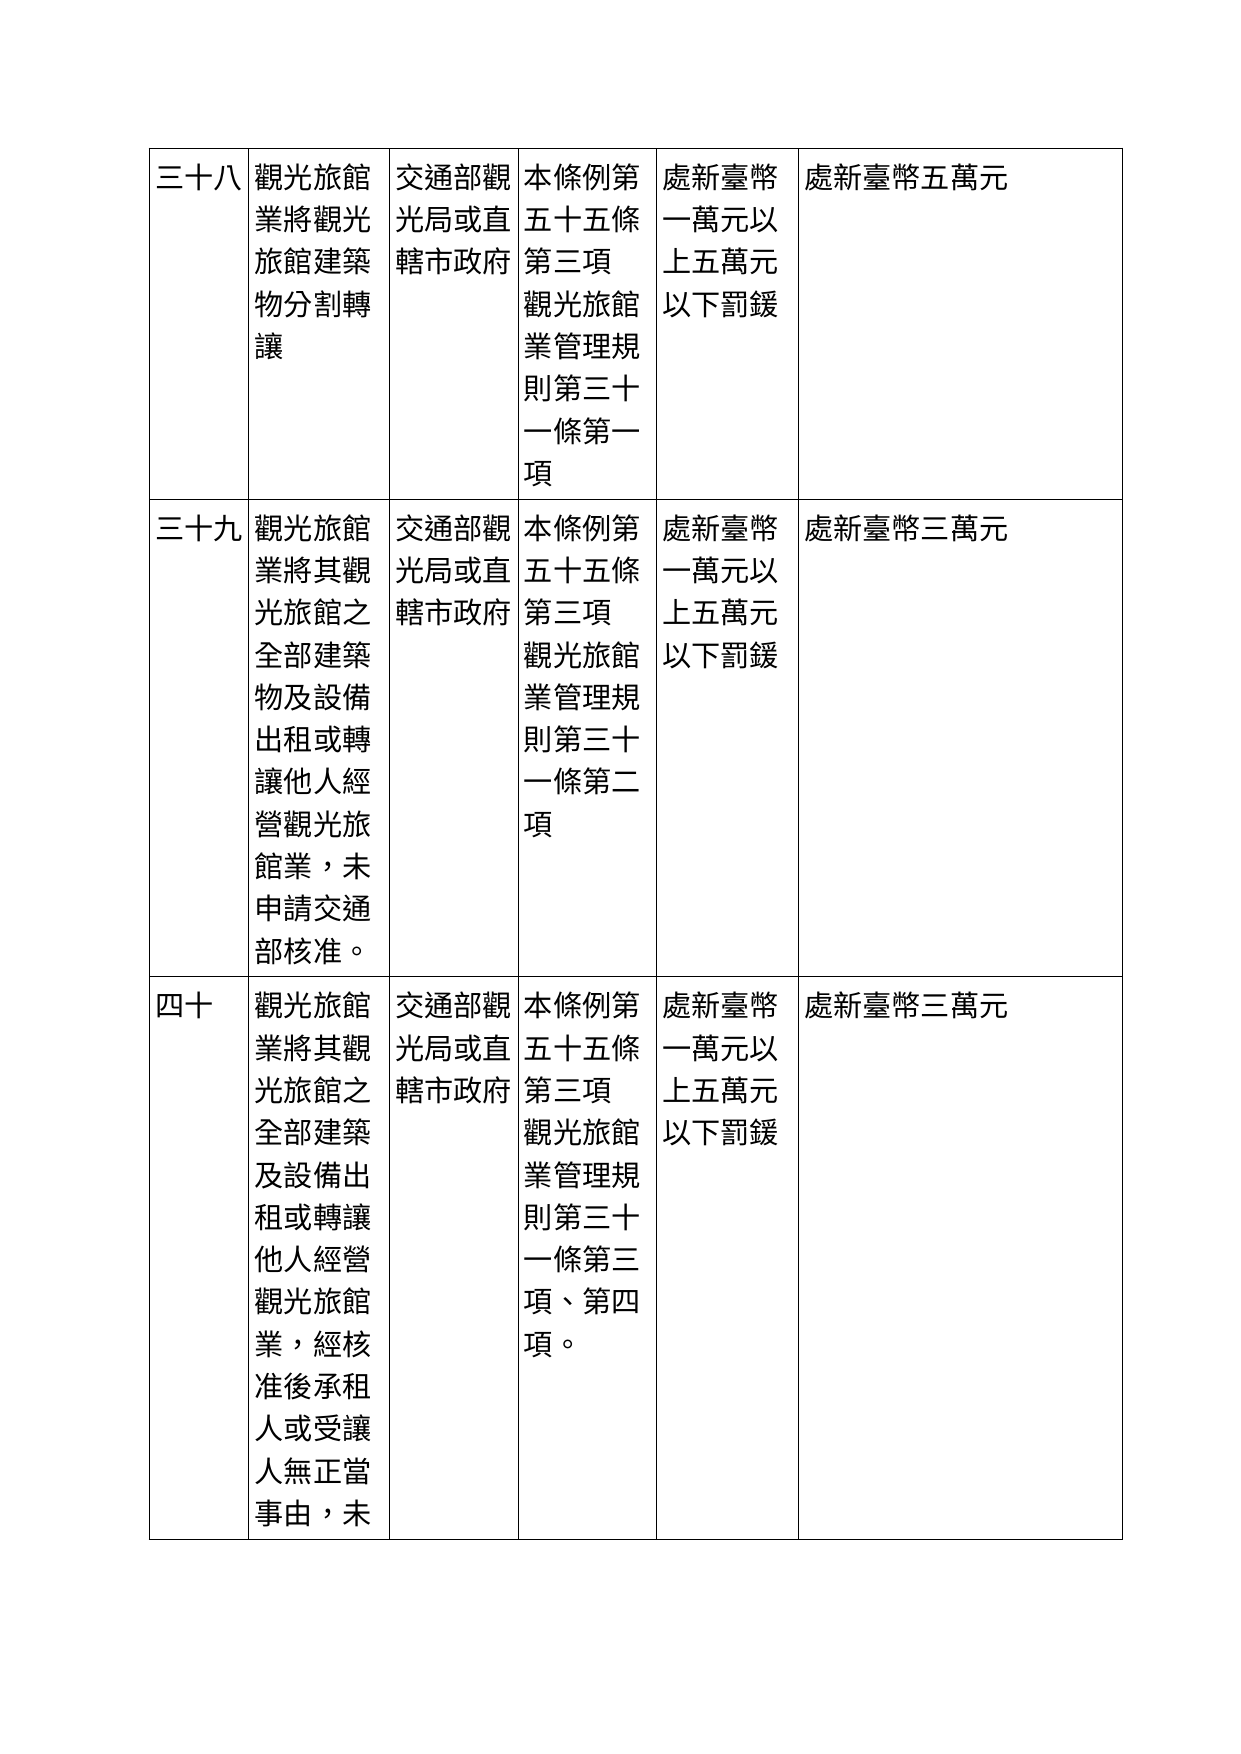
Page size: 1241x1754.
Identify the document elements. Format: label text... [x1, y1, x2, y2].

table_cell 三十九 [150, 500, 248, 976]
table_cell 交通部觀光局或直轄市政府 [390, 977, 518, 1538]
table_cell 交通部觀光局或直轄市政府 [390, 500, 518, 976]
table_cell 觀光旅館業將其觀光旅館之全部建築物及設備出租或轉讓他人經營觀光旅館業，未申請交通部核准。 [249, 500, 389, 976]
table_cell 本條例第五十五條第三項 觀光旅館業管理規則第三十一條第三項、第四項。 [519, 977, 656, 1538]
table_cell 處新臺幣三萬元 [799, 977, 1122, 1538]
table_cell 三十八 [150, 149, 248, 498]
table_cell 處新臺幣一萬元以上五萬元以下罰鍰 [657, 977, 798, 1538]
table_cell 觀光旅館業將其觀光旅館之全部建築及設備出租或轉讓他人經營觀光旅館業，經核准後承租人或受讓人無正當事由，未 [249, 977, 389, 1538]
table_cell 本條例第五十五條第三項 觀光旅館業管理規則第三十一條第二項 [519, 500, 656, 976]
table_cell 本條例第五十五條第三項 觀光旅館業管理規則第三十一條第一項 [519, 149, 656, 498]
table_cell 四十 [150, 977, 248, 1538]
table_cell 交通部觀光局或直轄市政府 [390, 149, 518, 498]
table_cell 處新臺幣五萬元 [799, 149, 1122, 498]
table_cell 處新臺幣一萬元以上五萬元以下罰鍰 [657, 149, 798, 498]
table_cell 觀光旅館業將觀光旅館建築物分割轉讓 [249, 149, 389, 498]
table_cell 處新臺幣一萬元以上五萬元以下罰鍰 [657, 500, 798, 976]
table_cell 處新臺幣三萬元 [799, 500, 1122, 976]
